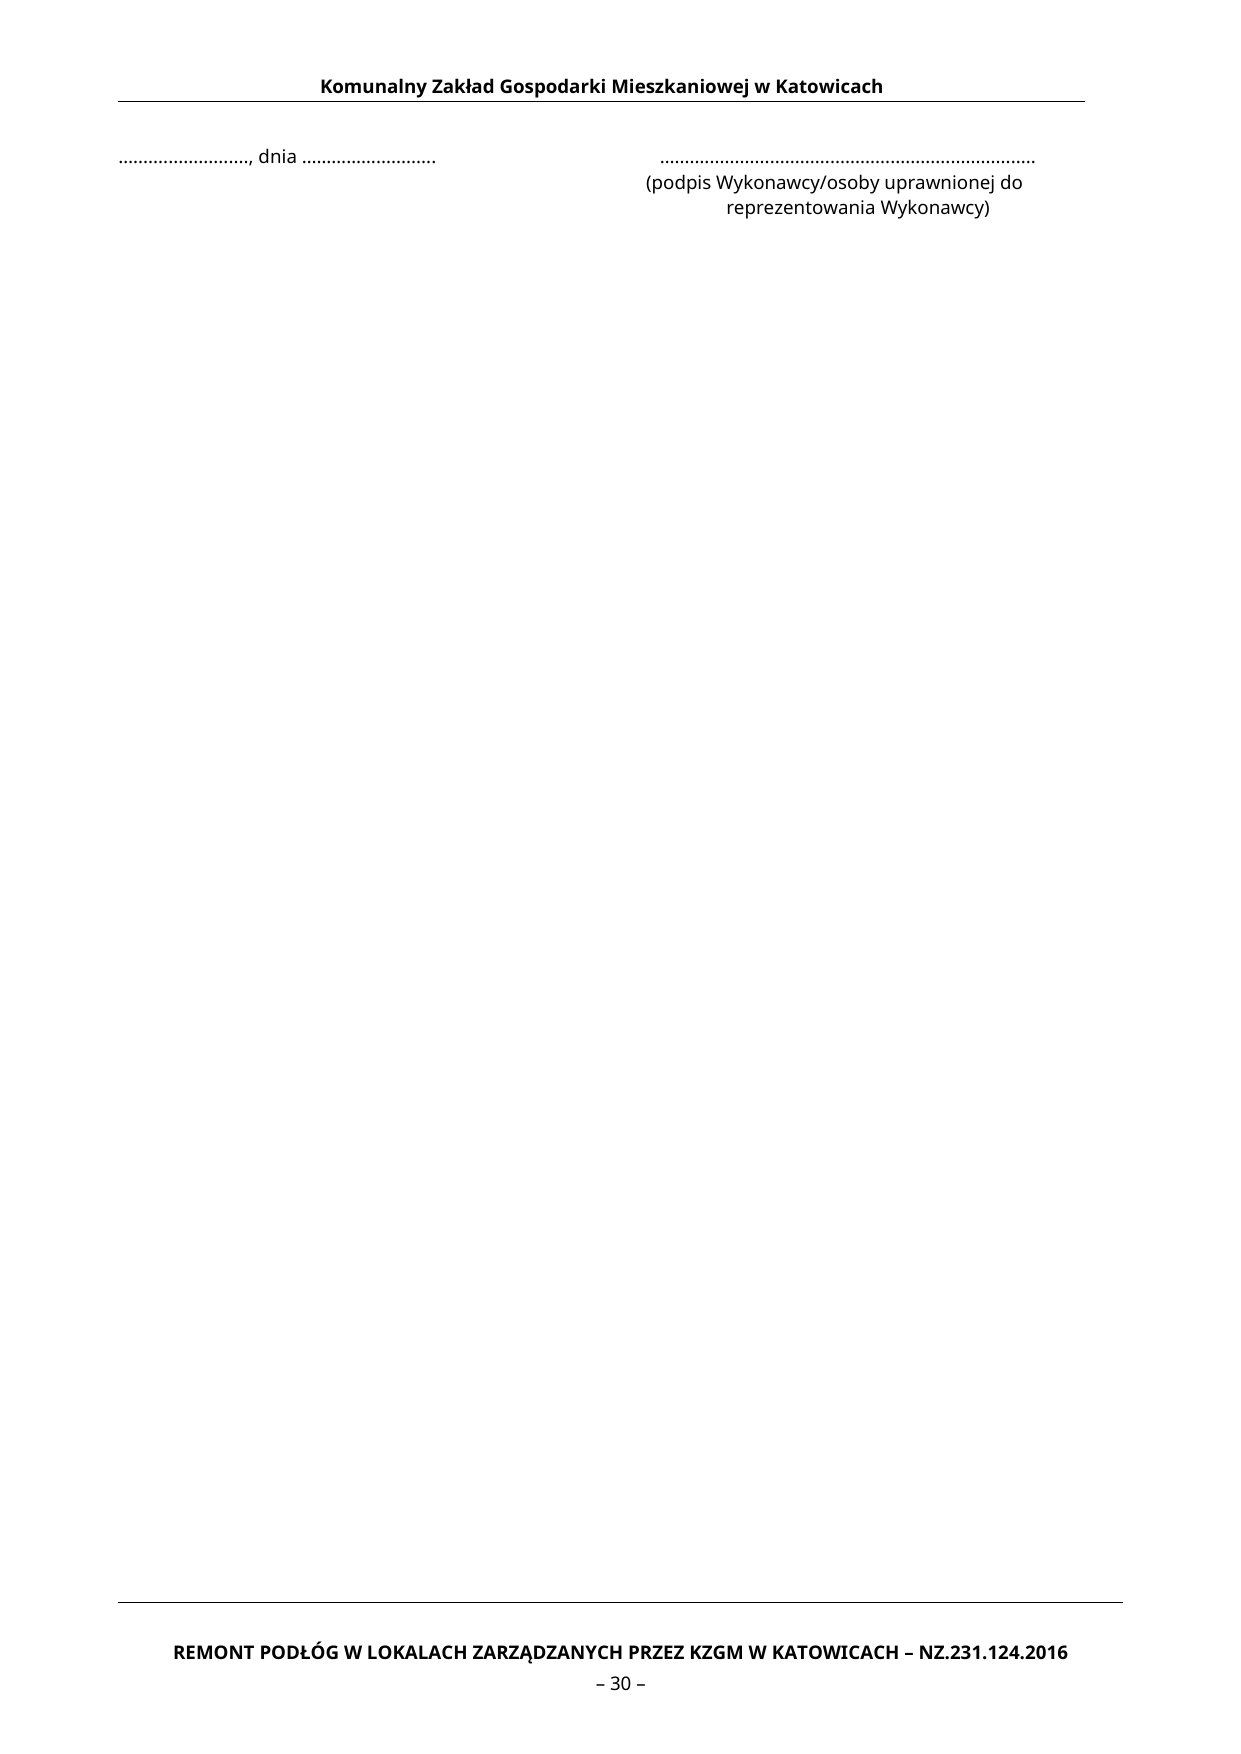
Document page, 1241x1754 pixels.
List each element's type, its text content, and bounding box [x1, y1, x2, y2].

list …......................., dnia ……………............ …....…................................................................. [118, 144, 1123, 169]
text (podpis Wykonawcy/osoby uprawnionej do reprezentowania Wykonawcy) [118, 169, 1038, 220]
